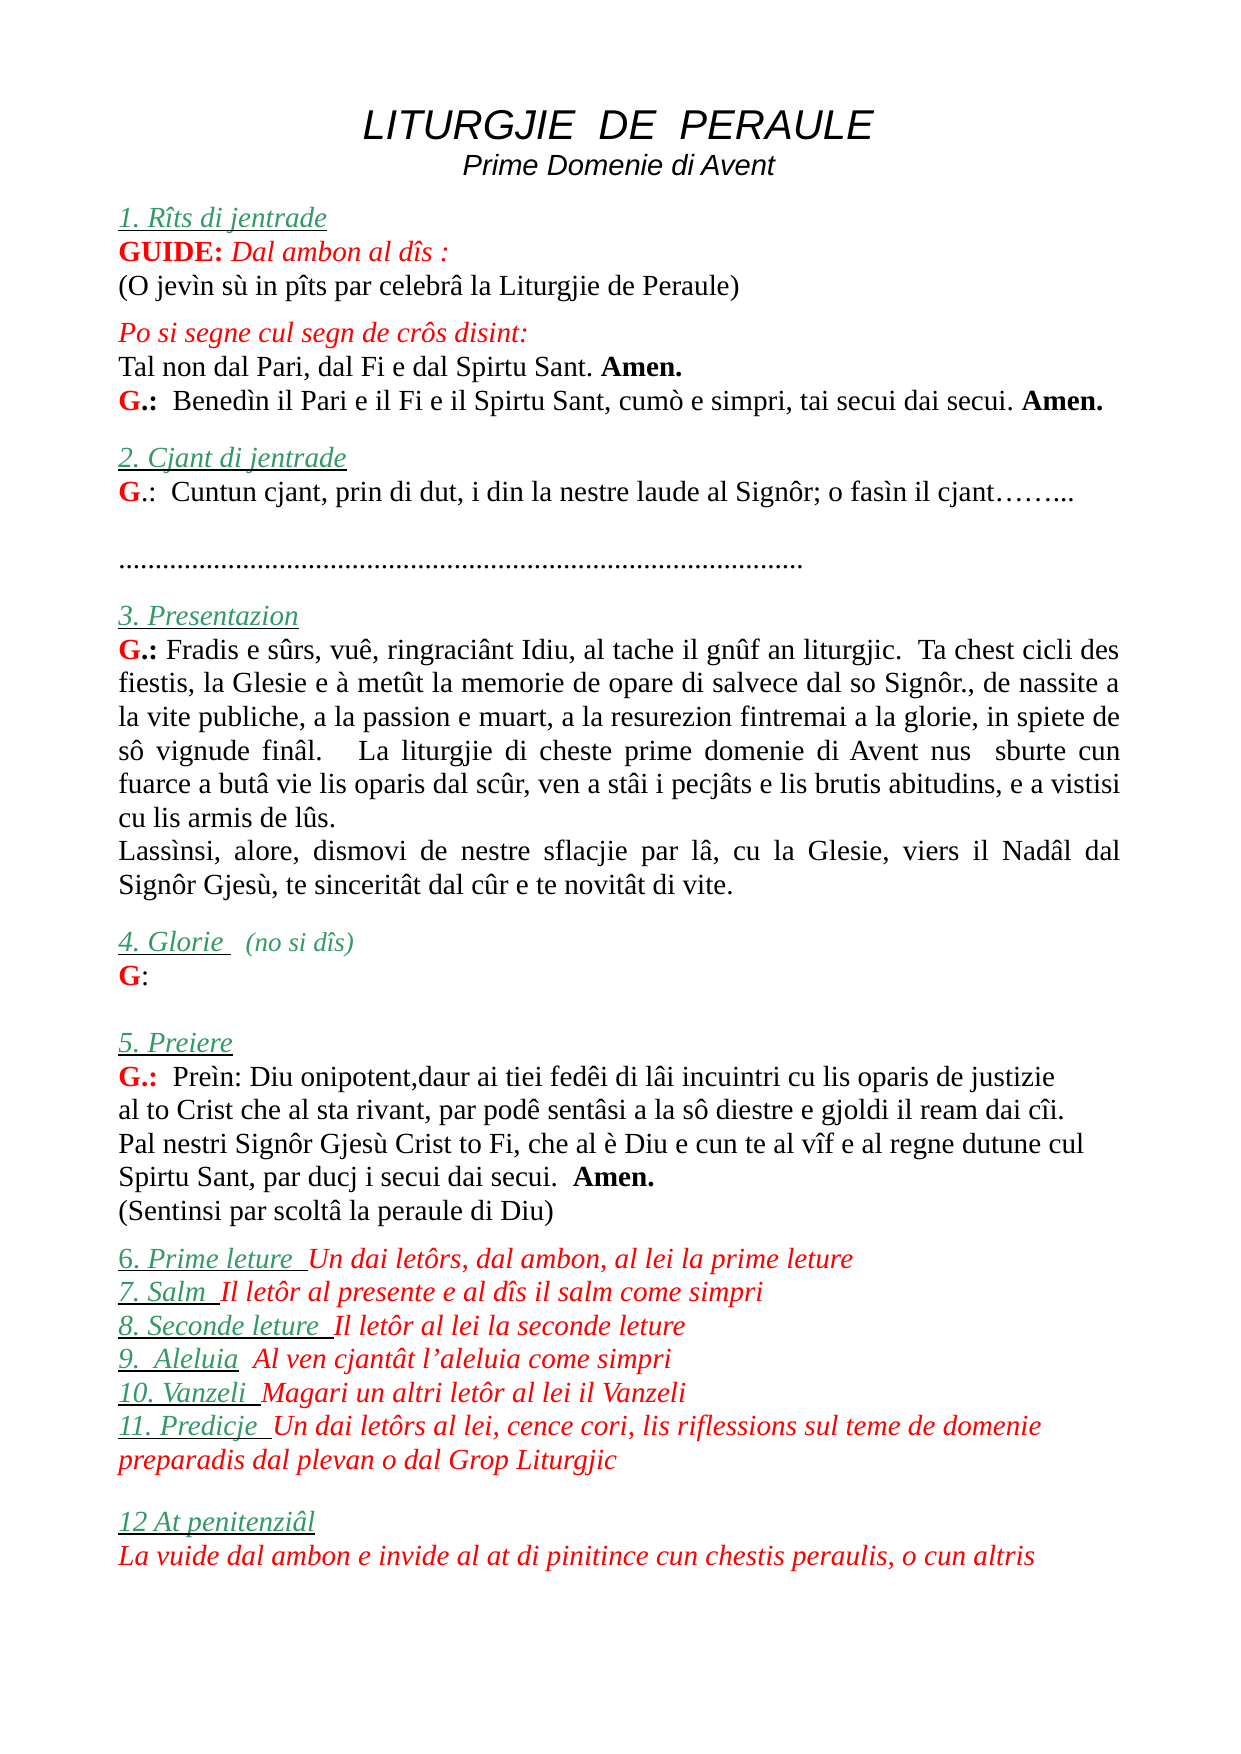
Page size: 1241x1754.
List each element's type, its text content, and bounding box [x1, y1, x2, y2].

text (Sentinsi par scoltâ la peraule di Diu) [118, 1193, 1122, 1226]
text Prime Domenie di Avent [118, 148, 1122, 181]
text 5. Preiere [118, 1025, 1122, 1059]
text G.: Benedìn il Pari e il Fi e il Spirtu Sant, cumò e simpri, tai secui dai secui. Amen. [118, 383, 1122, 416]
text (O jevìn sù in pîts par celebrâ la Liturgjie de Peraule) [118, 268, 1122, 301]
text La vuide dal ambon e invide al at di pinitince cun chestis peraulis, o cun altris [118, 1538, 1122, 1571]
text .............................................................................................. [118, 541, 1122, 574]
text GUIDE: Dal ambon al dîs : [118, 234, 1122, 268]
text 11. Predicje Un dai letôrs al lei, cence cori, lis riflessions sul teme de domenie preparadis dal plevan o dal Grop Liturgjic [118, 1408, 1122, 1476]
text 9. Aleluia Al ven cjantât l’aleluia come simpri [118, 1341, 1122, 1375]
text G.: Preìn: Diu onipotent,daur ai tiei fedêi di lâi incuintri cu lis oparis de justizie [118, 1059, 1122, 1092]
text Lassìnsi, alore, dismovi de nestre sflacjie par lâ, cu la Glesie, viers il Nadâl dal Signôr Gjesù, te sinceritât dal cûr e te novitât di vite. [118, 833, 1122, 900]
text 6. Prime leture Un dai letôrs, dal ambon, al lei la prime leture [118, 1241, 1122, 1274]
text Tal non dal Pari, dal Fi e dal Spirtu Sant. Amen. [118, 349, 1122, 383]
text 7. Salm Il letôr al presente e al dîs il salm come simpri [118, 1274, 1122, 1308]
text al to Crist che al sta rivant, par podê sentâsi a la sô diestre e gjoldi il ream dai cîi. [118, 1092, 1122, 1126]
text 2. Cjant di jentrade [118, 440, 1122, 474]
text 4. Glorie (no si dîs) [118, 924, 1122, 958]
text 1. Rîts di jentrade [118, 201, 1122, 234]
text 8. Seconde leture Il letôr al lei la seconde leture [118, 1308, 1122, 1341]
text 12 At penitenziâl [118, 1504, 1122, 1538]
text 10. Vanzeli Magari un altri letôr al lei il Vanzeli [118, 1375, 1122, 1408]
text LITURGJIE DE PERAULE [118, 100, 1122, 148]
text G: [118, 958, 1122, 992]
text 3. Presentazion [118, 598, 1122, 632]
text G.: Fradis e sûrs, vuê, ringraciânt Idiu, al tache il gnûf an liturgjic. Ta chest cicli des fiestis, la Glesie e à metût la memorie de opare di salvece dal so Signôr., de nassite a la vite publiche, a la passion e muart, a la resurezion fintremai a la glorie, in spiete de sô vignude finâl. La liturgjie di cheste prime domenie di Avent nus sburte cun fuarce a butâ vie lis oparis dal scûr, ven a stâi i pecjâts e lis brutis abitudins, e a vistisi cu lis armis de lûs. [118, 632, 1122, 833]
text G.: Cuntun cjant, prin di dut, i din la nestre laude al Signôr; o fasìn il cjant……... [118, 474, 1122, 507]
text Pal nestri Signôr Gjesù Crist to Fi, che al è Diu e cun te al vîf e al regne dutune cul Spirtu Sant, par ducj i secui dai secui. Amen. [118, 1126, 1122, 1193]
text Po si segne cul segn de crôs disint: [118, 316, 1122, 349]
